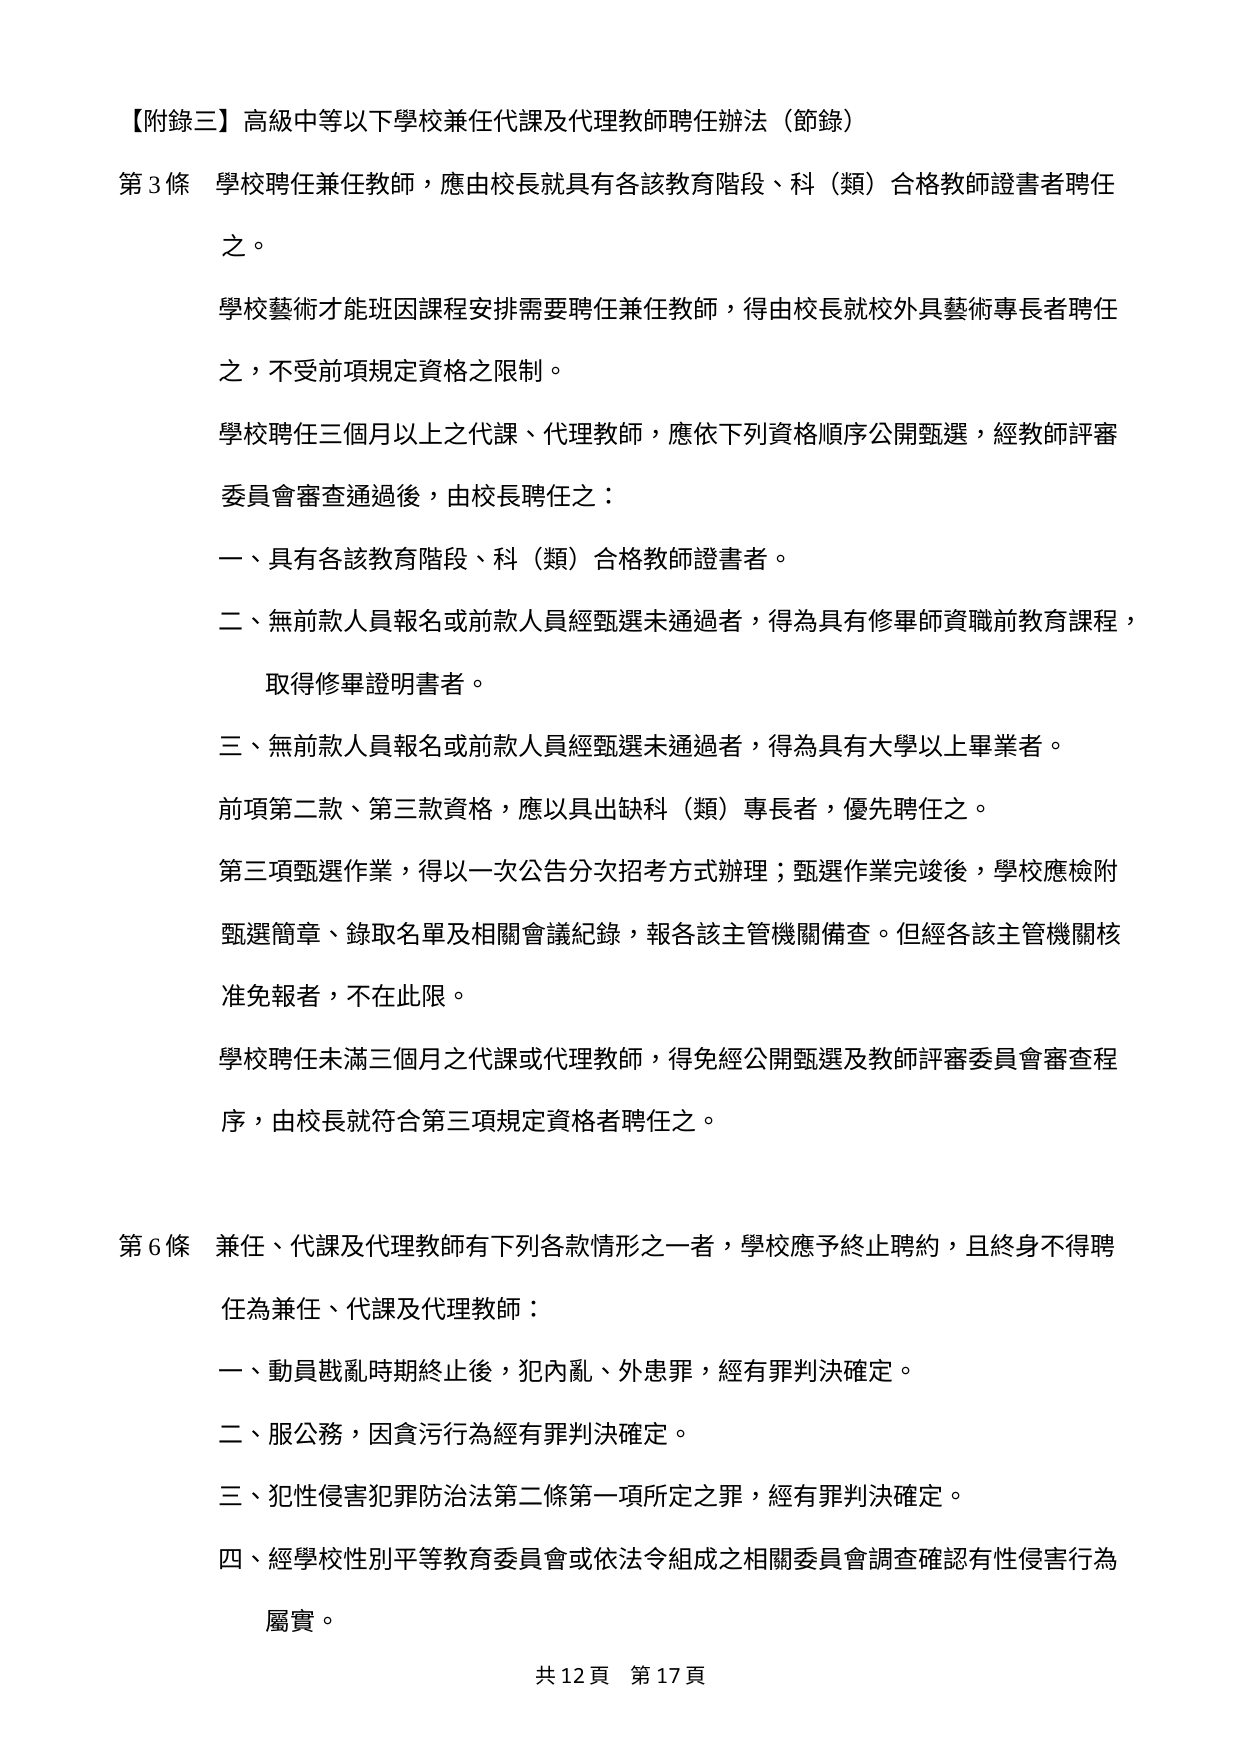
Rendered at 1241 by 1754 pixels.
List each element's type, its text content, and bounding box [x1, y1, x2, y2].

text 一、動員戡亂時期終止後，犯內亂、外患罪，經有罪判決確定。 [218, 1328, 1122, 1391]
text 前項第二款、第三款資格，應以具出缺科（類）專長者，優先聘任之。 [218, 766, 1122, 828]
text 三、犯性侵害犯罪防治法第二條第一項所定之罪，經有罪判決確定。 [218, 1453, 1122, 1516]
text 學校聘任三個月以上之代課、代理教師，應依下列資格順序公開甄選，經教師評審委員會審查通過後，由校長聘任之： [218, 391, 1122, 516]
text 二、無前款人員報名或前款人員經甄選未通過者，得為具有修畢師資職前教育課程，取得修畢證明書者。 [218, 578, 1122, 703]
text 學校聘任未滿三個月之代課或代理教師，得免經公開甄選及教師評審委員會審查程序，由校長就符合第三項規定資格者聘任之。 [218, 1016, 1122, 1141]
text 【附錄三】高級中等以下學校兼任代課及代理教師聘任辦法（節錄） [118, 78, 1122, 141]
text 第3條 學校聘任兼任教師，應由校長就具有各該教育階段、科（類）合格教師證書者聘任之。 [118, 141, 1122, 266]
text 二、服公務，因貪污行為經有罪判決確定。 [218, 1391, 1122, 1453]
text 第6條 兼任、代課及代理教師有下列各款情形之一者，學校應予終止聘約，且終身不得聘任為兼任、代課及代理教師： [118, 1203, 1122, 1328]
text 一、具有各該教育階段、科（類）合格教師證書者。 [218, 516, 1122, 578]
text 四、經學校性別平等教育委員會或依法令組成之相關委員會調查確認有性侵害行為屬實。 [218, 1516, 1122, 1641]
text 三、無前款人員報名或前款人員經甄選未通過者，得為具有大學以上畢業者。 [218, 703, 1122, 766]
text 第三項甄選作業，得以一次公告分次招考方式辦理；甄選作業完竣後，學校應檢附甄選簡章、錄取名單及相關會議紀錄，報各該主管機關備查。但經各該主管機關核准免報者，不在此限。 [218, 828, 1122, 1016]
text 學校藝術才能班因課程安排需要聘任兼任教師，得由校長就校外具藝術專長者聘任之，不受前項規定資格之限制。 [218, 266, 1122, 391]
